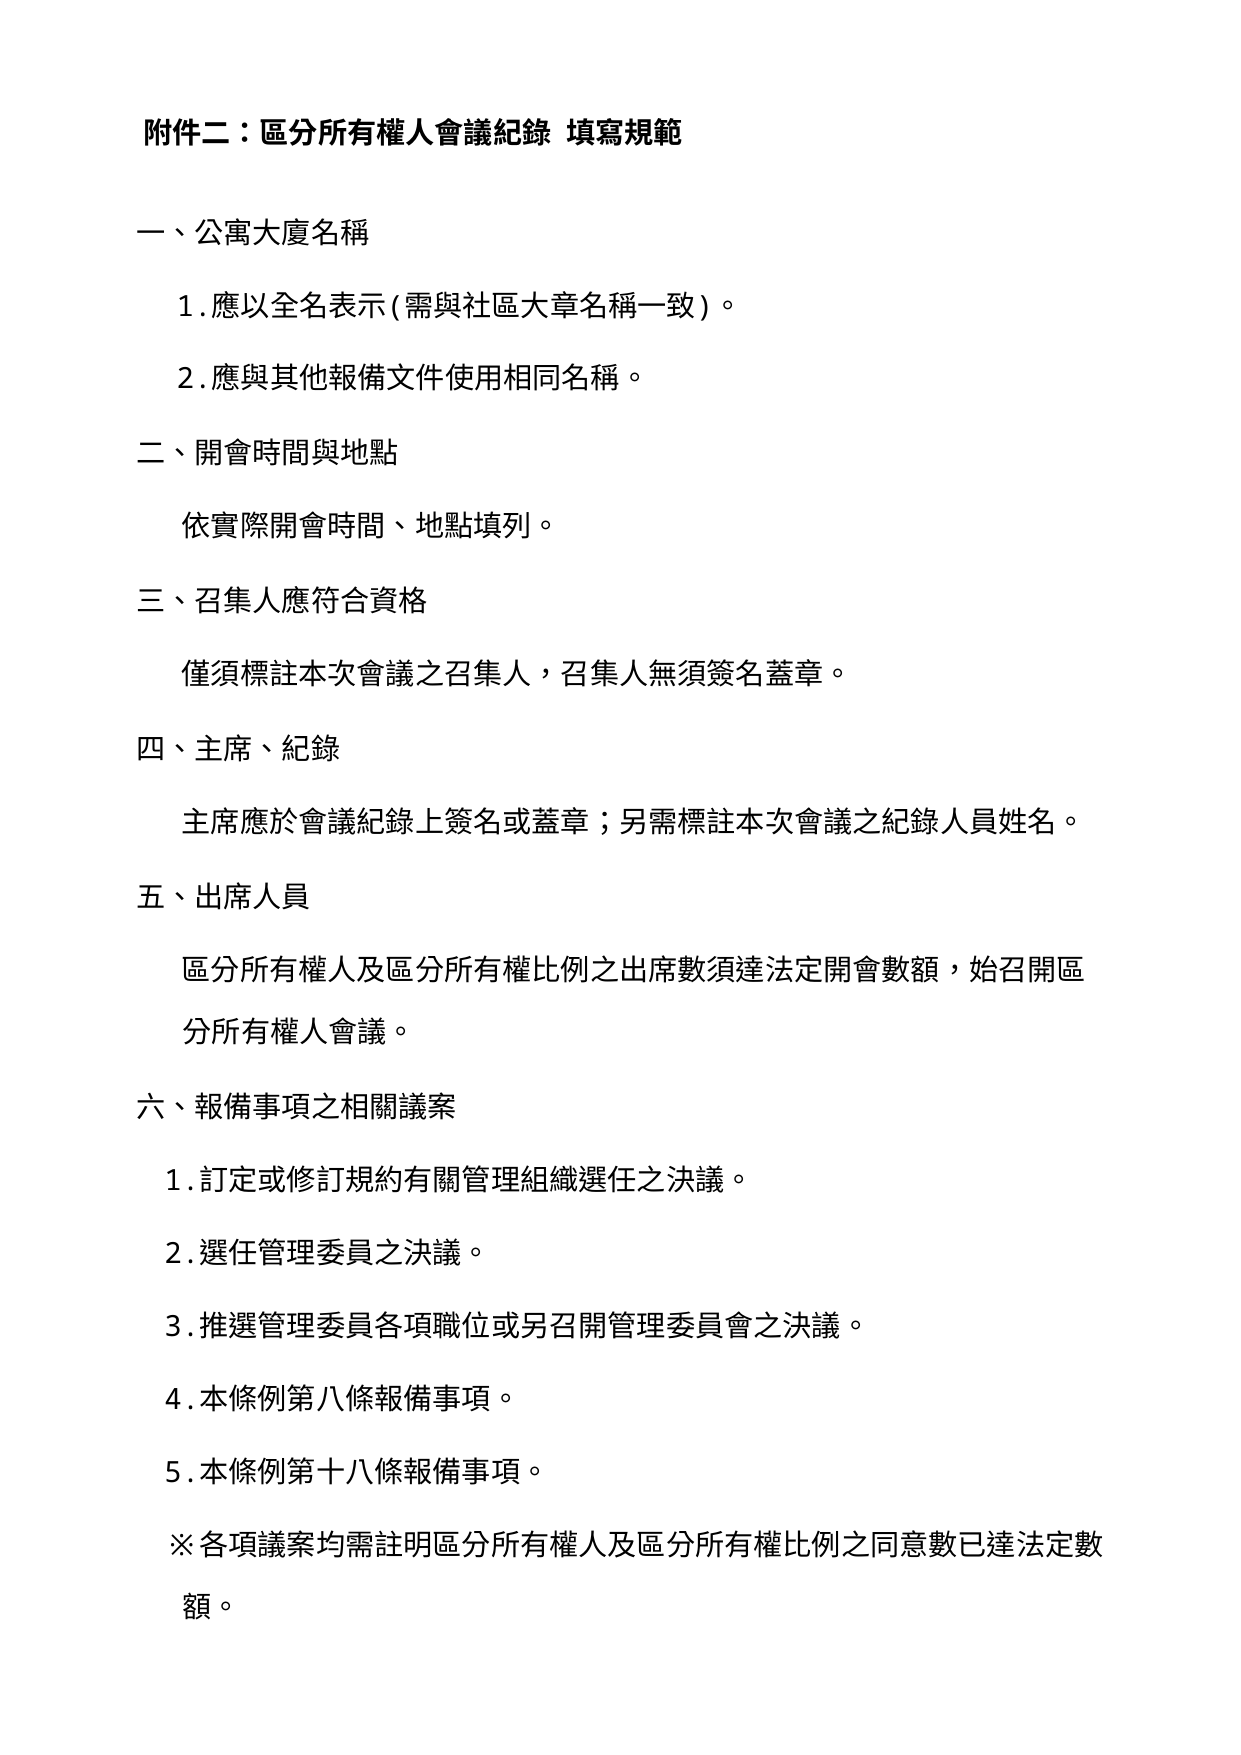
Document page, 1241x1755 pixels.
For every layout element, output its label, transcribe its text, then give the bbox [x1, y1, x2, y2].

text 附件二：區分所有權人會議紀錄 填寫規範 [143, 89, 1122, 152]
text ※各項議案均需註明區分所有權人及區分所有權比例之同意數已達法定數額。 [164, 1501, 1104, 1626]
text 1.訂定或修訂規約有關管理組織選任之決議。 [164, 1136, 1104, 1199]
text 2.選任管理委員之決議。 [164, 1209, 1104, 1272]
text 3.推選管理委員各項職位或另召開管理委員會之決議。 [164, 1282, 1104, 1344]
text 僅須標註本次會議之召集人，召集人無須簽名蓋章。 [181, 630, 1104, 693]
text 四、主席、紀錄 [136, 705, 1104, 768]
text 4.本條例第八條報備事項。 [164, 1355, 1104, 1417]
text 一、公寓大廈名稱 [136, 189, 1104, 251]
text 區分所有權人及區分所有權比例之出席數須達法定開會數額，始召開區分所有權人會議。 [181, 926, 1104, 1051]
text 六、報備事項之相關議案 [136, 1063, 1104, 1126]
text 五、出席人員 [136, 853, 1104, 916]
text 三、召集人應符合資格 [136, 557, 1104, 620]
text 二、開會時間與地點 [136, 409, 1104, 472]
text 1.應以全名表示(需與社區大章名稱一致)。 [118, 262, 1104, 324]
text 5.本條例第十八條報備事項。 [164, 1428, 1104, 1490]
text 依實際開會時間、地點填列。 [181, 482, 1104, 545]
text 2.應與其他報備文件使用相同名稱。 [118, 335, 1104, 397]
text 主席應於會議紀錄上簽名或蓋章；另需標註本次會議之紀錄人員姓名。 [181, 778, 1104, 841]
